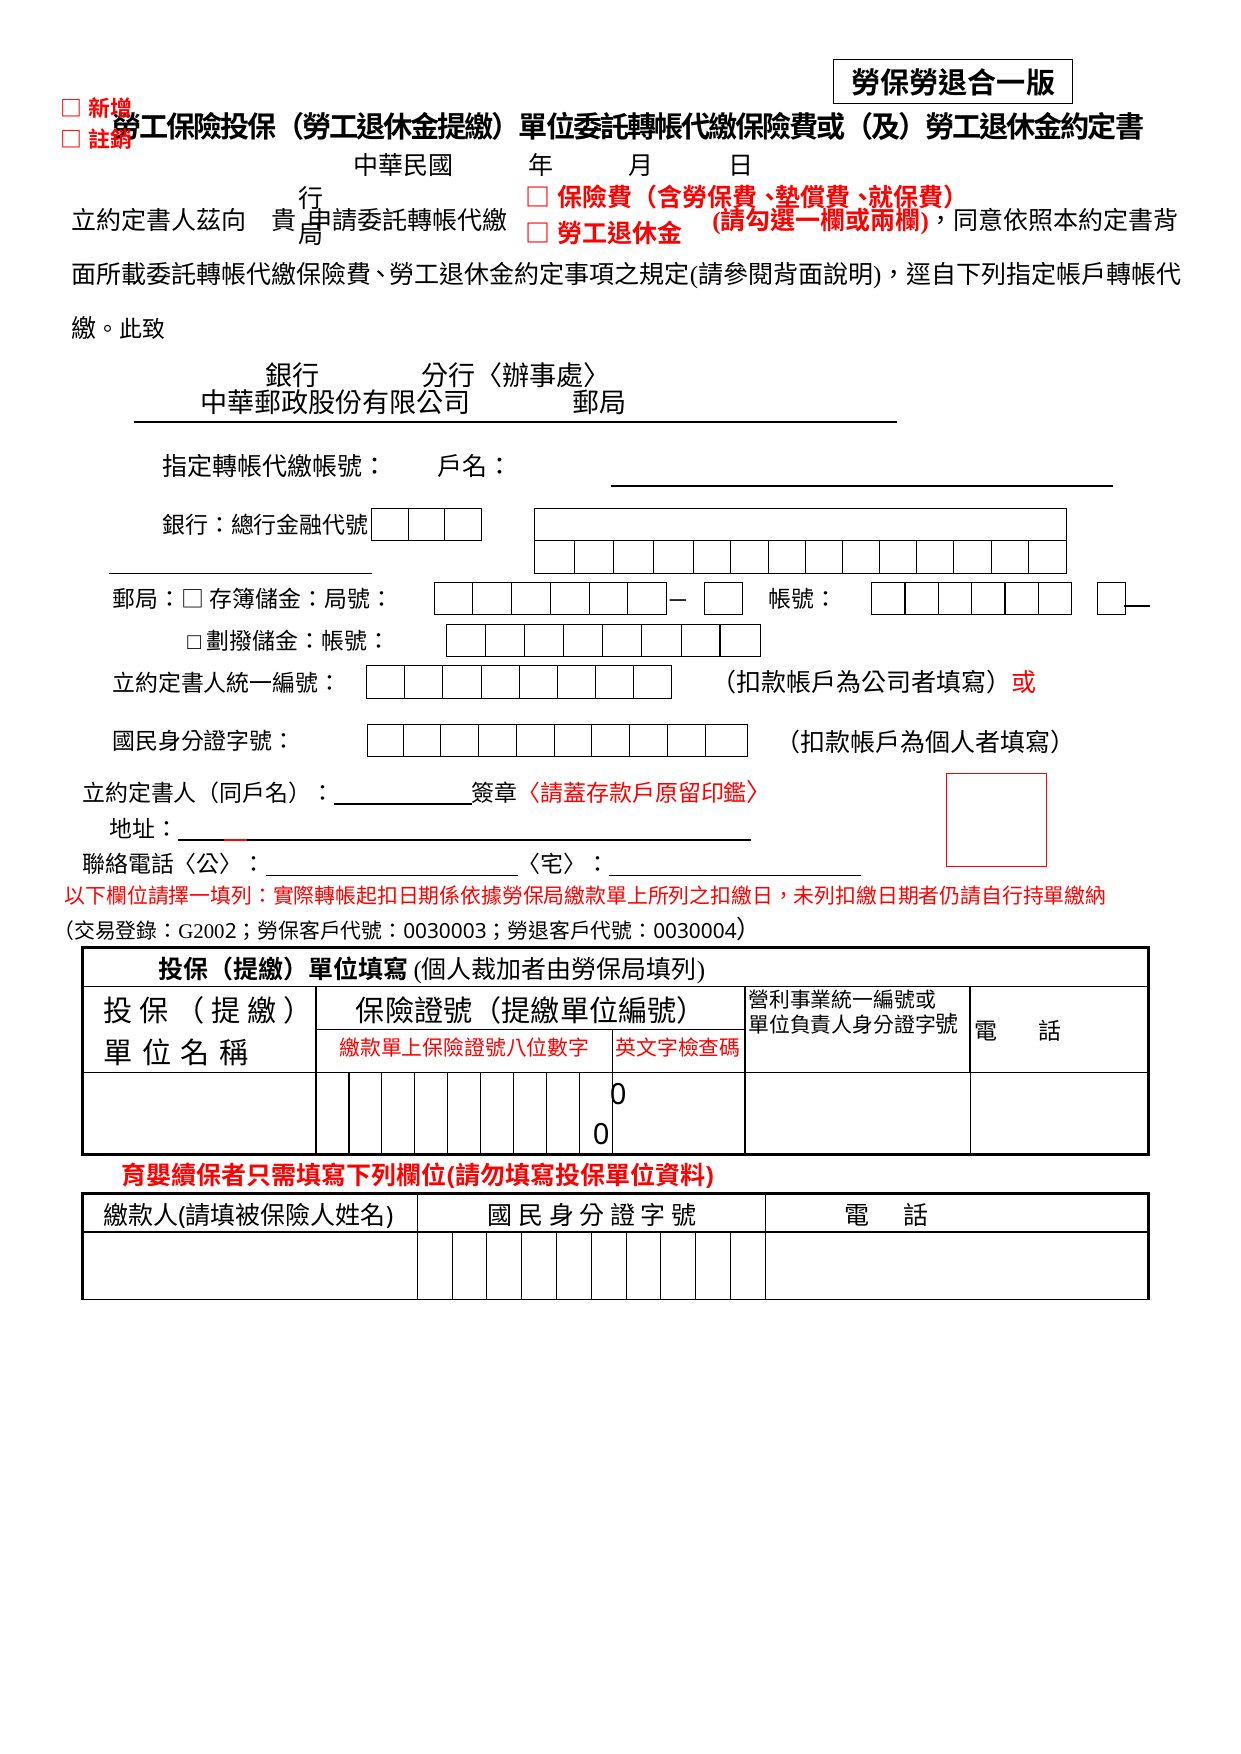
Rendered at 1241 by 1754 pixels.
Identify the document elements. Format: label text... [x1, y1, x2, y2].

text 育嬰續保者只需填寫下列欄位(請勿填寫投保單位資料) [59, 1156, 1181, 1192]
table_header [368, 725, 403, 756]
table_cell 銀行：總行金融代號 [109, 508, 372, 572]
table_cell [557, 1233, 591, 1298]
table_header [682, 625, 719, 656]
table_header [603, 625, 641, 656]
table_header [435, 583, 472, 614]
text （扣款帳戶為個人者填寫） [775, 722, 1118, 758]
table_header [441, 725, 478, 756]
table_cell [317, 1073, 348, 1153]
table_header [897, 390, 1067, 421]
table_cell [575, 541, 613, 572]
table_header [525, 625, 563, 656]
table_cell [84, 1073, 315, 1153]
table_header [939, 583, 971, 614]
table_header [906, 583, 938, 614]
table_cell [409, 509, 444, 540]
table_header 電 話 [766, 1195, 1147, 1231]
table_cell [731, 1233, 765, 1298]
text （交易登錄：G2002；勞保客戶代號：0030003；勞退客戶代號：0030004） [3, 910, 1181, 946]
text 立約定書人茲向 貴 申請委託轉帳代繳 (請勾選一欄或兩欄)，同意依照本約定書背面所載委託轉帳代繳保險費、勞工退休金約定事項之規定(請參閱背面說明)，逕自下列指定帳戶轉帳代繳。此致 [71, 200, 1181, 345]
table_header [1006, 583, 1038, 614]
table_cell [613, 1085, 622, 1102]
table_cell [418, 1233, 452, 1298]
table_cell [614, 541, 653, 572]
table_cell [806, 541, 842, 572]
table_cell [769, 541, 805, 572]
table_cell [83, 1299, 1161, 1328]
table_header [558, 666, 595, 697]
text [1047, 809, 1181, 844]
table_header [590, 583, 627, 614]
table_header [634, 666, 671, 697]
table_cell 繳款單上保險證號八位數字 [317, 1030, 612, 1072]
table_cell [592, 1233, 626, 1298]
table_cell [482, 508, 534, 540]
table_cell [547, 1073, 579, 1153]
table_cell [372, 540, 534, 572]
table_header [520, 666, 557, 697]
table_header ─ [667, 582, 704, 614]
table_cell 投保（提繳） 單位名稱 [84, 987, 315, 1072]
table_header [447, 625, 485, 656]
table_header [405, 666, 442, 697]
table_header 繳款人(請填被保險人姓名) [84, 1195, 417, 1231]
table_cell [445, 509, 481, 540]
table_cell [613, 1073, 744, 1153]
table_header [517, 725, 554, 756]
table_cell [694, 541, 730, 572]
table_cell [382, 1073, 414, 1153]
table_cell [954, 541, 991, 572]
table_cell [654, 541, 693, 572]
table_header [1150, 1192, 1161, 1231]
table_cell [134, 423, 897, 454]
table_cell [992, 541, 1028, 572]
table_cell [880, 541, 916, 572]
table_header （扣款帳戶為公司者填寫）或 [672, 665, 1097, 697]
table_header [404, 725, 440, 756]
table_cell [84, 1233, 417, 1298]
table_cell [535, 509, 1066, 540]
table_cell [971, 1073, 1147, 1153]
table_header [512, 583, 550, 614]
table_header [706, 725, 747, 756]
table_header [872, 583, 904, 614]
table_header [630, 725, 667, 756]
table_cell [1150, 1231, 1161, 1298]
table_header [596, 666, 633, 697]
table_cell [696, 1233, 730, 1298]
table_cell [917, 541, 953, 572]
text 勞工保險投保（勞工退休金提繳）單位委託轉帳代繳保險費或（及）勞工退休金約定書 [115, 103, 1181, 146]
table_cell 指定轉帳代繳帳號： 戶名： [134, 454, 897, 508]
text 聯絡電話〈公〉： 〈宅〉： [59, 844, 1181, 880]
table_cell [487, 1233, 521, 1298]
table_cell 營利事業統一編號或 單位負責人身分證字號 [746, 987, 969, 1072]
table_cell [109, 421, 134, 454]
table_header 國 民 身 分 證 字 號 [418, 1195, 765, 1231]
table_header 立約定書人統一編號： [109, 665, 366, 697]
table_header 勞保勞退合一版 [834, 60, 1072, 102]
table_cell [661, 1233, 695, 1298]
table_header [705, 583, 742, 614]
table_header [668, 725, 705, 756]
table_cell [1029, 541, 1066, 572]
table_cell 英文字檢查碼 [613, 1030, 744, 1072]
table_header [555, 725, 591, 756]
table_header [479, 725, 516, 756]
table_header [1072, 582, 1097, 614]
text 銀行 分行〈辦事處〉 [59, 363, 1181, 390]
table_cell 電 話 [971, 987, 1147, 1072]
table_header 投保（提繳）單位填寫 (個人裁加者由勞保局填列) [84, 949, 1147, 986]
table_cell [109, 454, 134, 508]
table_cell [448, 1073, 480, 1153]
table_cell [897, 487, 1067, 508]
table_cell [350, 1073, 381, 1153]
text [947, 774, 1046, 866]
table_cell [522, 1233, 556, 1298]
table_header □ 劃撥儲金：帳號： [184, 624, 446, 656]
table_header 郵局：□ 存簿儲金：局號： [109, 582, 434, 614]
table_cell [766, 1233, 1147, 1298]
table_header [721, 625, 760, 656]
table_header 國民身分證字號： [109, 724, 367, 756]
table_cell [514, 1073, 546, 1153]
table_header 帳號： [743, 582, 871, 614]
text [1047, 773, 1181, 809]
text 立約定書人（同戶名）： 簽章〈請蓋存款戶原留印鑑〉 [59, 773, 946, 809]
table_cell [415, 1073, 447, 1153]
table_header [473, 583, 511, 614]
table_cell [897, 454, 1067, 485]
table_cell [627, 1233, 660, 1298]
table_header [443, 666, 481, 697]
text 以下欄位請擇一填列：實際轉帳起扣日期係依據勞保局繳款單上所列之扣繳日，未列扣繳日期者仍請自行持單繳納 [3, 880, 1181, 910]
table_header [564, 625, 602, 656]
table_cell [897, 421, 1067, 454]
table_header 中華郵政股份有限公司 郵局 [134, 390, 897, 421]
table_header [1098, 583, 1125, 614]
table_header [367, 666, 404, 697]
table_header [628, 583, 666, 614]
table_cell [372, 509, 408, 540]
table_header [592, 725, 629, 756]
text 中華民國 年 月 日 [59, 146, 1181, 182]
table_header [642, 625, 681, 656]
table_cell [746, 1073, 970, 1153]
table_cell 00 [580, 1073, 612, 1153]
table_cell [731, 541, 768, 572]
table_cell [453, 1233, 486, 1298]
table_cell [481, 1073, 513, 1153]
table_header [551, 583, 589, 614]
table_header [482, 666, 519, 697]
table_header [972, 583, 1004, 614]
text 地址： [59, 809, 946, 844]
table_header [1039, 583, 1071, 614]
table_header [486, 625, 524, 656]
text 勞工保險投保（勞工退休金提繳）單位委託轉帳代繳保險費或（及）勞工退休金約定書 [59, 103, 118, 146]
table_header [109, 390, 134, 421]
table_cell 保險證號（提繳單位編號） [317, 987, 744, 1029]
table_cell [535, 541, 574, 572]
table_cell [843, 541, 879, 572]
